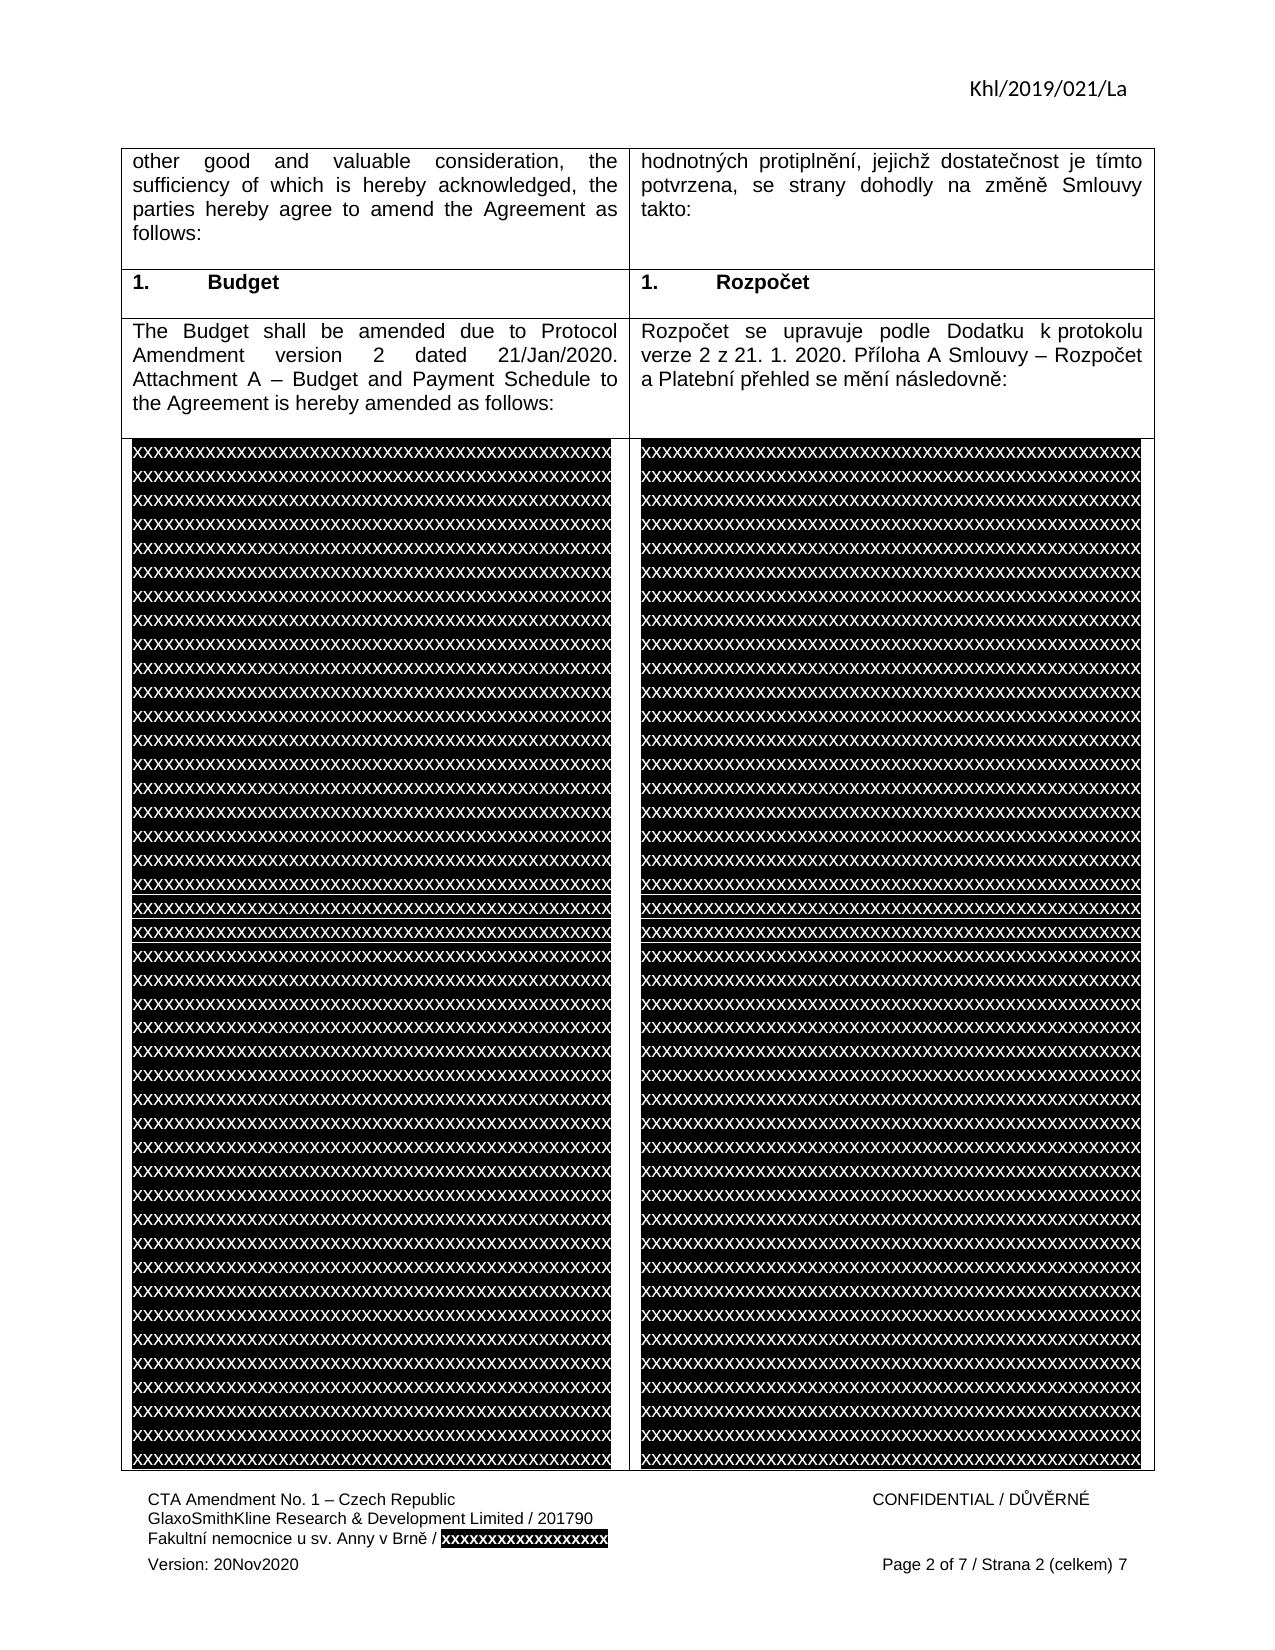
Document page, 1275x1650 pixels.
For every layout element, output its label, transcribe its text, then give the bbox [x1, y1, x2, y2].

table_cell 1. Rozpočet [630, 270, 1154, 317]
table_cell xxxxxxxxxxxxxxxxxxxxxxxxxxxxxxxxxxxxxxxxxxxxxxxxxxxxxxxxxxxxxxxxxxxxxxxxxxxxxxxxxxxxxxxxxxxxxxxxxxxxxxxxxxxxxxxxxxxxxxxxxxxxxxxxxxxxxxxxxxxxxxxxxxxxxxxxxxxxxxxxxxxxxxxxxxxxxxxxxxxxxxxxxxxxxxxxxxxxxxxxxxxxxxxxxxxxxxxxxxxxxxxxxxxxxxxxxxxxxxxxxxxxxxxxxxxxxxxxxxxxxxxxxxxxxxxxxxxxxxxxxxxxxxxxxxxxxxxxxxxxxxxxxxxxxxxxxxxxxxxxxxxxxxxxxxxxxxxxxxxxxxxxxxxxxxxxxxxxxxxxxxxxxxxxxxxxxxxxxxxxxxxxxxxxxxxxxxxxxxxxxxxxxxxxxxxxxxxxxxxxxxxxxxxxxxxxxxxxxxxxxxxxxxxxxxxxxxxxxxxxxxxxxxxxxxxxxxxxxxxxxxxxxxxxxxxxxxxxxxxxxxxxxxxxxxxxxxxxxxxxxxxxxxxxxxxxxxxxxxxxxxxxxxxxxxxxxxxxxxxxxxxxxxxxxxxxxxxxxxxxxxxxxxxxxxxxxxxxxxxxxxxxxxxxxxxxxxxxxxxxxxxxxxxxxxxxxxxxxxxxxxxxxxxxxxxxxxxxxxxxxxxxxxxxxxxxxxxxxxxxxxxxxxxxxxxxxxxxxxxxxxxxxxxxxxxxxxxxxxxxxxxxxxxxxxxxxxxxxxxxxxxxxxxxxxxxxxxxxxxxxxxxxxxxxxxxxxxxxxxxxxxxxxxxxxxxxxxxxxxxxxxxxxxxxxxxxxxxxxxxxxxxxxxxxxxxxxxxxxxxxxxxxxxxxxxxxxxxxxxxxxxxxxxxxxxxxxxxxxxxxxxxxxxxxxxxxxxxxxxxxxxxxxxxxxxxxxxxxxxxxxxxxxxxxxxxxxxxxxxxxxxxxxxxxxxxxxxxxxxxxxxxxxxxxxxxxxxxxxxxxxxxxxxxxxxxxxxxxxxxxxxxxxxxxxxxxxxxxxxxxxxxxxxxxxxxxxxxxxxxxxxxxxxxxxxxxxxxxxxxxxxxxxxxxxxxxxxxxxxxxxxxxxxxxxxxxxxxxxxxxxxxxxxxxxxxxxxxxxxxxxxxxxxxxxxxxxxxxxxxxxxxxxxxxxxxxxxxxxxxxxxxxxxxxxxxxxxxxxxxxxxxxxxxxxxxxxxxxxxxxxxxxxxxxxxxxxxxxxxxxxxxxxxxxxxxxxxxxxxxxxxxxxxxxxxxxxxxxxxxxxxxxxxxxxxxxxxxxxxxxxxxxxxxxxxxxxxxxxxxxxxxxxxxxxxxxxxxxxxxxxxxxxxxxxxxxxxxxxxxxxxxxxxxxxxxxxxxxxxxxxxxxxxxxxxxxxxxxxxxxxxxxxxxxxxxxxxxxxxxxxxxxxxxxxxxxxxxxxxxxxxxxxxxxxxxxxxxxxxxxxxxxxxxxxxxxxxxxxxxxxxxxxxxxxxxxxxxxxxxxxxxxxxxxxxxxxxxxxxxxxxxxxxxxxxxxxxxxxxxxxxxxxxxxxxxxxxxxxxxxxxxxxxxxxxxxxxxxxxxxxxxxxxxxxxxxxxxxxxxxxxxxxxxxxxxxxxxxxxxxxxxxxxxxxxxxxxxxxxxxxxxxxxxxxxxxxxxxxxxxxxxxxxxxxxxxxxxxxxxxxxxxxxxxxxxxxxxxxxxxxxxxxxxxxxxxxxxxxxxxxxxxxxxxxxxxxxxxxxxxxxxxxxxxxxxxxxxxxxxxxxxxxxxxxxxxxxxxxxxxxxxxxxxxxxxxxxxxxxxxxxxxxxxxxxxxxxxxxxxxxxxxxxxxxxxxxxxxxxxxxxxxxxxxxxxxxxxxxxxxxxxxxxxxxxxxxxxxxxxxxxxxxxxxxxxxxxxxxxxxxxxxxxxxxxxxxxxxxxxxxxxxxxxxxxxxxxxxxxxxxxxxxxxxxxxxxxxxxxxxxxxxxxxxxxxxxxxxxxxxxxxxxxxxxxxxxxxxx [122, 439, 629, 1469]
table_cell Rozpočet se upravuje podle Dodatku k protokolu verze 2 z 21. 1. 2020. Příloha A Smlouvy – Rozpočet a Platební přehled se mění následovně: [630, 319, 1154, 438]
table_cell 1. Budget [122, 270, 629, 317]
table_cell xxxxxxxxxxxxxxxxxxxxxxxxxxxxxxxxxxxxxxxxxxxxxxxxxxxxxxxxxxxxxxxxxxxxxxxxxxxxxxxxxxxxxxxxxxxxxxxxxxxxxxxxxxxxxxxxxxxxxxxxxxxxxxxxxxxxxxxxxxxxxxxxxxxxxxxxxxxxxxxxxxxxxxxxxxxxxxxxxxxxxxxxxxxxxxxxxxxxxxxxxxxxxxxxxxxxxxxxxxxxxxxxxxxxxxxxxxxxxxxxxxxxxxxxxxxxxxxxxxxxxxxxxxxxxxxxxxxxxxxxxxxxxxxxxxxxxxxxxxxxxxxxxxxxxxxxxxxxxxxxxxxxxxxxxxxxxxxxxxxxxxxxxxxxxxxxxxxxxxxxxxxxxxxxxxxxxxxxxxxxxxxxxxxxxxxxxxxxxxxxxxxxxxxxxxxxxxxxxxxxxxxxxxxxxxxxxxxxxxxxxxxxxxxxxxxxxxxxxxxxxxxxxxxxxxxxxxxxxxxxxxxxxxxxxxxxxxxxxxxxxxxxxxxxxxxxxxxxxxxxxxxxxxxxxxxxxxxxxxxxxxxxxxxxxxxxxxxxxxxxxxxxxxxxxxxxxxxxxxxxxxxxxxxxxxxxxxxxxxxxxxxxxxxxxxxxxxxxxxxxxxxxxxxxxxxxxxxxxxxxxxxxxxxxxxxxxxxxxxxxxxxxxxxxxxxxxxxxxxxxxxxxxxxxxxxxxxxxxxxxxxxxxxxxxxxxxxxxxxxxxxxxxxxxxxxxxxxxxxxxxxxxxxxxxxxxxxxxxxxxxxxxxxxxxxxxxxxxxxxxxxxxxxxxxxxxxxxxxxxxxxxxxxxxxxxxxxxxxxxxxxxxxxxxxxxxxxxxxxxxxxxxxxxxxxxxxxxxxxxxxxxxxxxxxxxxxxxxxxxxxxxxxxxxxxxxxxxxxxxxxxxxxxxxxxxxxxxxxxxxxxxxxxxxxxxxxxxxxxxxxxxxxxxxxxxxxxxxxxxxxxxxxxxxxxxxxxxxxxxxxxxxxxxxxxxxxxxxxxxxxxxxxxxxxxxxxxxxxxxxxxxxxxxxxxxxxxxxxxxxxxxxxxxxxxxxxxxxxxxxxxxxxxxxxxxxxxxxxxxxxxxxxxxxxxxxxxxxxxxxxxxxxxxxxxxxxxxxxxxxxxxxxxxxxxxxxxxxxxxxxxxxxxxxxxxxxxxxxxxxxxxxxxxxxxxxxxxxxxxxxxxxxxxxxxxxxxxxxxxxxxxxxxxxxxxxxxxxxxxxxxxxxxxxxxxxxxxxxxxxxxxxxxxxxxxxxxxxxxxxxxxxxxxxxxxxxxxxxxxxxxxxxxxxxxxxxxxxxxxxxxxxxxxxxxxxxxxxxxxxxxxxxxxxxxxxxxxxxxxxxxxxxxxxxxxxxxxxxxxxxxxxxxxxxxxxxxxxxxxxxxxxxxxxxxxxxxxxxxxxxxxxxxxxxxxxxxxxxxxxxxxxxxxxxxxxxxxxxxxxxxxxxxxxxxxxxxxxxxxxxxxxxxxxxxxxxxxxxxxxxxxxxxxxxxxxxxxxxxxxxxxxxxxxxxxxxxxxxxxxxxxxxxxxxxxxxxxxxxxxxxxxxxxxxxxxxxxxxxxxxxxxxxxxxxxxxxxxxxxxxxxxxxxxxxxxxxxxxxxxxxxxxxxxxxxxxxxxxxxxxxxxxxxxxxxxxxxxxxxxxxxxxxxxxxxxxxxxxxxxxxxxxxxxxxxxxxxxxxxxxxxxxxxxxxxxxxxxxxxxxxxxxxxxxxxxxxxxxxxxxxxxxxxxxxxxxxxxxxxxxxxxxxxxxxxxxxxxxxxxxxxxxxxxxxxxxxxxxxxxxxxxxxxxxxxxxxxxxxxxxxxxxxxxxxxxxxxxxxxxxxxxxxxxxxxxxxxxxxxxxxxxxxxxxxxxxxxxxxxxxxxxxxxxxxxxxxxxxxxxxxxxxxxxxxxxxxxxxxxxxxxxxxxxxxxxxxxxxxxxxxxxxxxxxxxxxxxxxxxxxxxxxxxxxxxxxxxxxxxxxxxxxxxxxxxxxxxxxxxxxxxxxxxxxxxxxxxxxxxxxxxxxxxxxxxxxxxxxxxxxxxxxxxxxxxxxxxxxxxxxxxxxxxxxxxxxxxxxxxxxxxx [630, 439, 1154, 1469]
table_cell other good and valuable consideration, the sufficiency of which is hereby acknowledged, the parties hereby agree to amend the Agreement as follows: [122, 149, 629, 268]
table_cell The Budget shall be amended due to Protocol Amendment version 2 dated 21/Jan/2020. Attachment A – Budget and Payment Schedule to the Agreement is hereby amended as follows: [122, 319, 629, 438]
table_cell hodnotných protiplnění, jejichž dostatečnost je tímto potvrzena, se strany dohodly na změně Smlouvy takto: [630, 149, 1154, 268]
